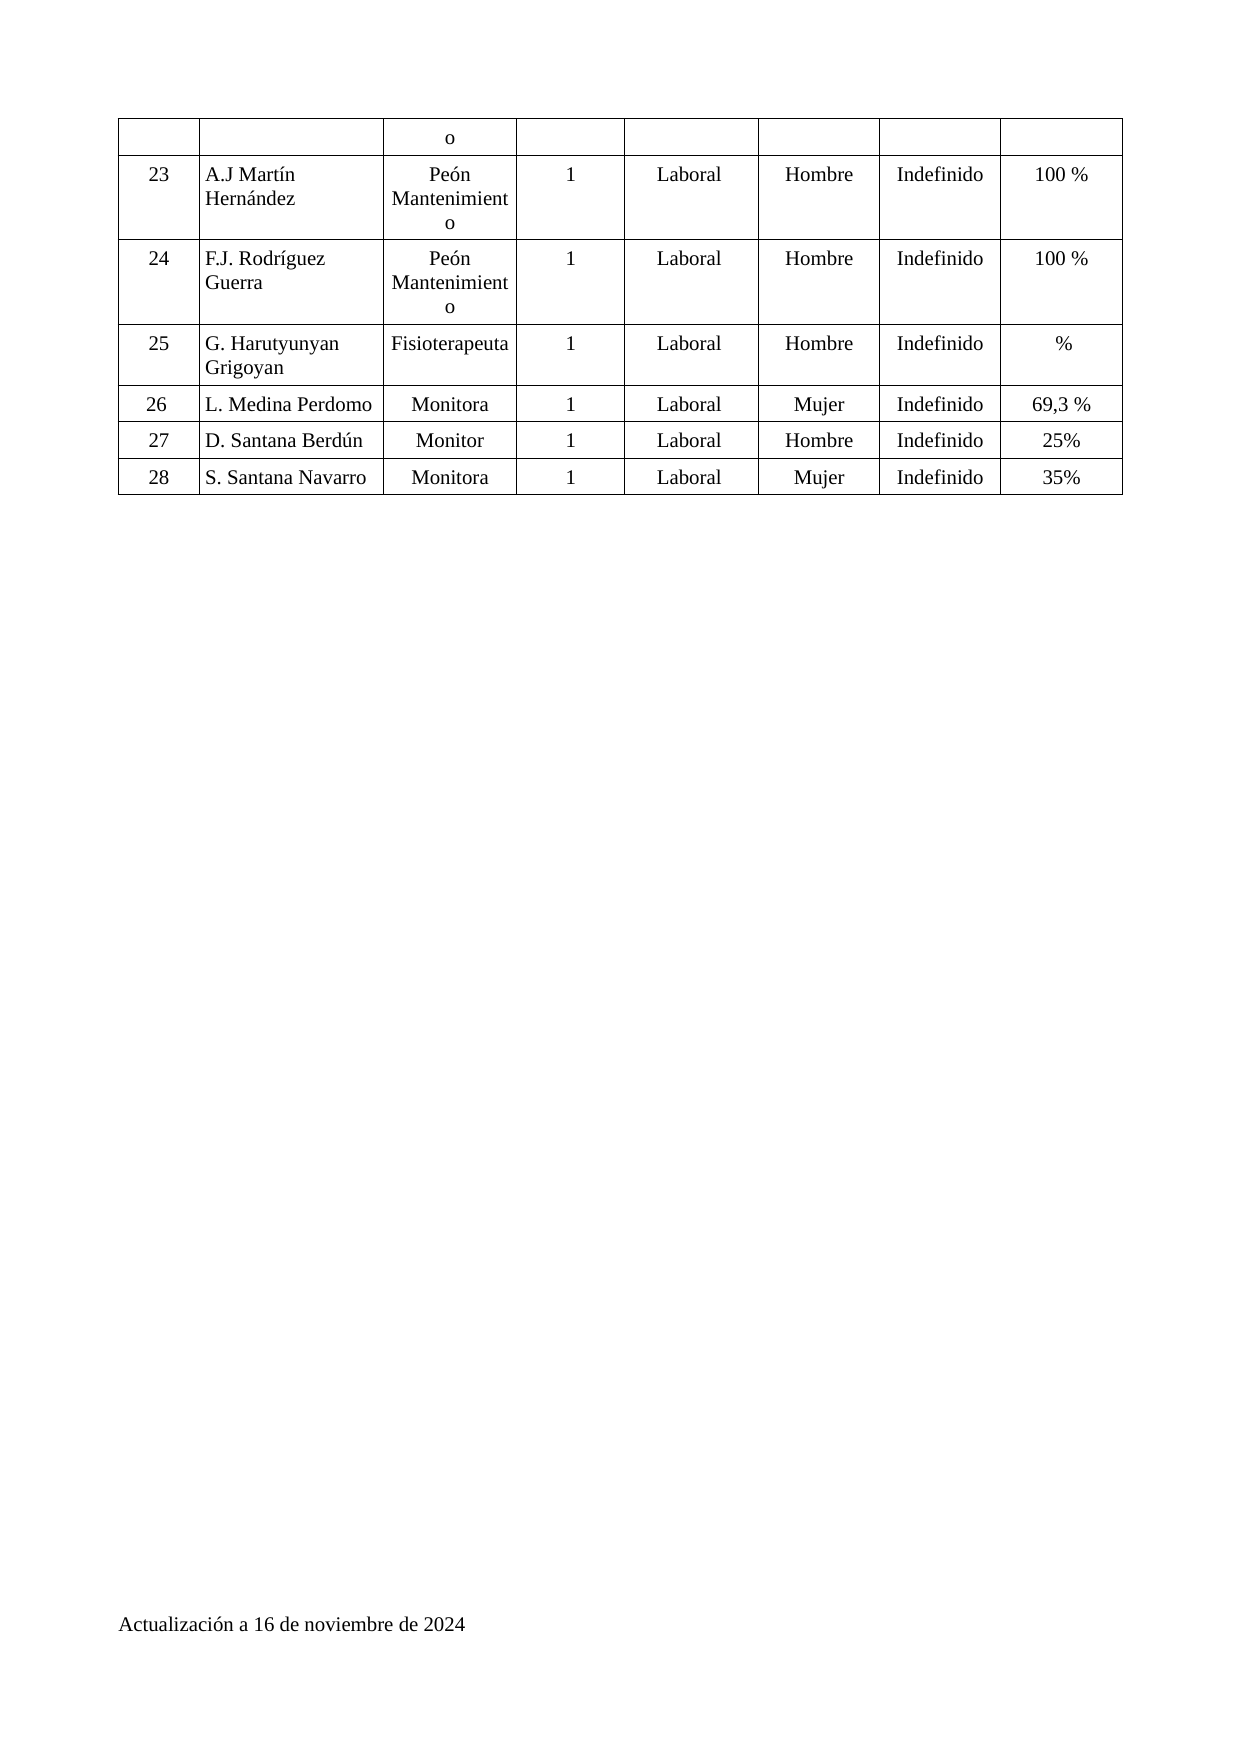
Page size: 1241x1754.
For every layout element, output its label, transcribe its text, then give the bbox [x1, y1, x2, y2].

table_cell Laboral [625, 156, 758, 239]
table_cell 1 [517, 386, 624, 421]
table_cell Mujer [759, 386, 879, 421]
table_cell A.J Martín Hernández [200, 156, 383, 239]
table_cell Hombre [759, 240, 879, 324]
table_cell Monitor [384, 422, 516, 458]
table_cell 1 [517, 459, 624, 494]
table_cell 24 [119, 240, 199, 324]
table_cell [625, 119, 758, 155]
table_cell 35% [1001, 459, 1122, 494]
table_cell [119, 119, 199, 155]
table_cell Peón Mantenimiento [384, 156, 516, 239]
table_cell Hombre [759, 325, 879, 385]
table_cell 1 [517, 422, 624, 458]
table_cell Monitora [384, 386, 516, 421]
table_cell [1001, 119, 1122, 155]
table_cell 1 [517, 240, 624, 324]
table_cell 23 [119, 156, 199, 239]
table_cell 1 [517, 156, 624, 239]
table_cell Hombre [759, 156, 879, 239]
table_cell Indefinido [880, 422, 1000, 458]
table_cell [880, 119, 1000, 155]
table_cell 100 % [1001, 240, 1122, 324]
table_cell L. Medina Perdomo [200, 386, 383, 421]
table_cell [200, 119, 383, 155]
table_cell Indefinido [880, 325, 1000, 385]
table_cell 28 [119, 459, 199, 494]
table_cell S. Santana Navarro [200, 459, 383, 494]
table_cell 100 % [1001, 156, 1122, 239]
table_cell Fisioterapeuta [384, 325, 516, 385]
table_cell o [384, 119, 516, 155]
table_cell Indefinido [880, 240, 1000, 324]
table_cell Laboral [625, 386, 758, 421]
table_cell Indefinido [880, 386, 1000, 421]
table_cell Hombre [759, 422, 879, 458]
table_cell 27 [119, 422, 199, 458]
table_cell 25% [1001, 422, 1122, 458]
table_cell Monitora [384, 459, 516, 494]
table_cell % [1001, 325, 1122, 385]
table_cell D. Santana Berdún [200, 422, 383, 458]
table_cell [517, 119, 624, 155]
table_cell F.J. Rodríguez Guerra [200, 240, 383, 324]
table_cell Laboral [625, 459, 758, 494]
table_cell 69,3 % [1001, 386, 1122, 421]
table_cell Indefinido [880, 156, 1000, 239]
table_cell 25 [119, 325, 199, 385]
table_cell Peón Mantenimiento [384, 240, 516, 324]
table_cell G. Harutyunyan Grigoyan [200, 325, 383, 385]
table_cell Laboral [625, 422, 758, 458]
table_cell [759, 119, 879, 155]
table_cell Mujer [759, 459, 879, 494]
table_cell Laboral [625, 240, 758, 324]
table_cell 1 [517, 325, 624, 385]
table_cell 26 [119, 386, 199, 421]
table_cell Laboral [625, 325, 758, 385]
table_cell Indefinido [880, 459, 1000, 494]
